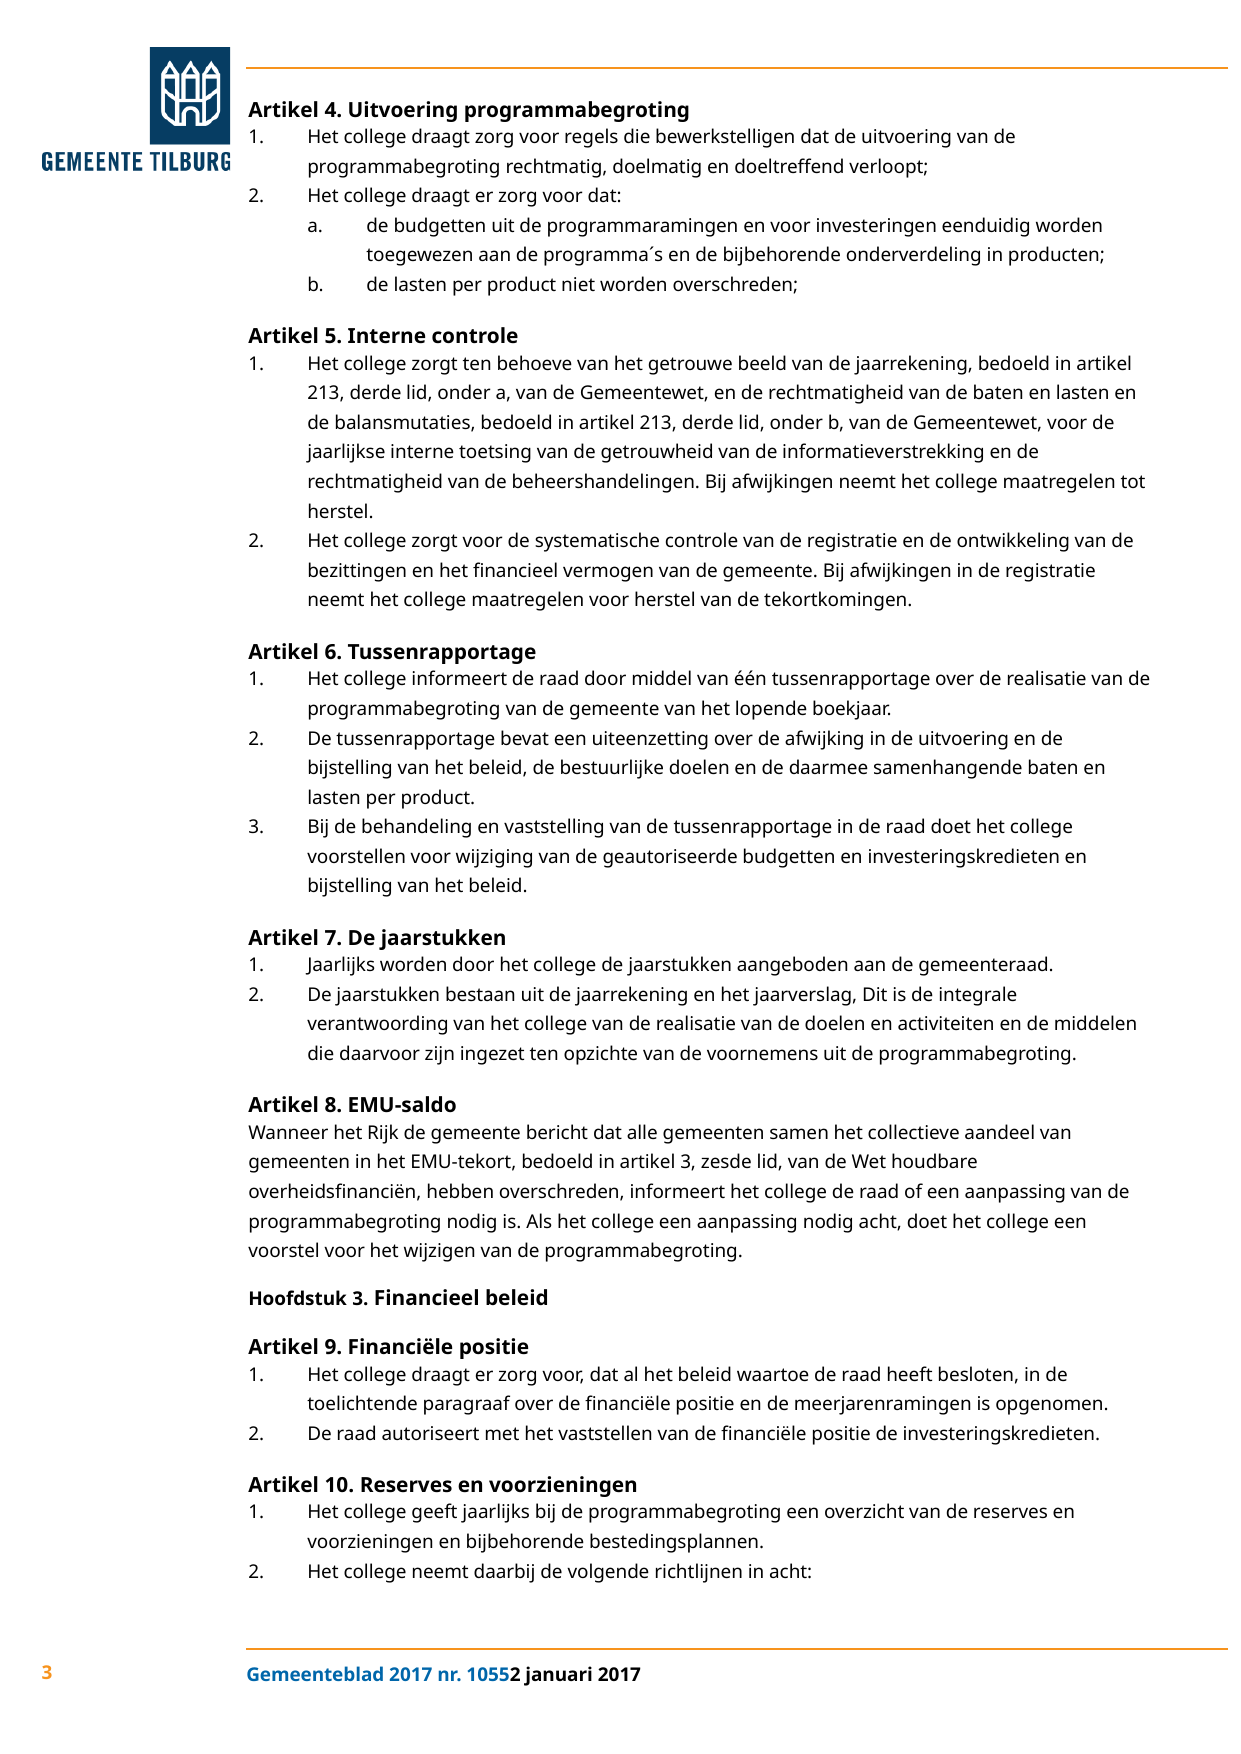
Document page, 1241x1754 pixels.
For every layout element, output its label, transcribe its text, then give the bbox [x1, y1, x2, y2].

text Artikel 6. Tussenrapportage [248, 637, 1152, 666]
list Het college zorgt voor de systematische controle van de registratie en de ontwikkeling van de bezittingen en het financieel vermogen van de gemeente. Bij afwijkingen in de registratie neemt het college maatregelen voor herstel van de tekortkomingen. [248, 527, 1152, 612]
list Het college informeert de raad door middel van één tussenrapportage over de realisatie van de programmabegroting van de gemeente van het lopende boekjaar. [248, 666, 1152, 721]
picture [41, 47, 231, 172]
list De tussenrapportage bevat een uiteenzetting over de afwijking in de uitvoering en de bijstelling van het beleid, de bestuurlijke doelen en de daarmee samenhangende baten en lasten per product. [248, 725, 1152, 809]
list de budgetten uit de programmaramingen en voor investeringen eenduidig worden toegewezen aan de programma´s en de bijbehorende onderverdeling in producten; [307, 212, 1152, 267]
list Bij de behandeling en vaststelling van de tussenrapportage in de raad doet het college voorstellen voor wijziging van de geautoriseerde budgetten en investeringskredieten en bijstelling van het beleid. [248, 813, 1152, 898]
list Jaarlijks worden door het college de jaarstukken aangeboden aan de gemeenteraad. [248, 951, 1152, 977]
list Het college draagt er zorg voor, dat al het beleid waartoe de raad heeft besloten, in de toelichtende paragraaf over de financiële positie en de meerjarenramingen is opgenomen. [248, 1361, 1152, 1416]
text Artikel 10. Reserves en voorzieningen [248, 1470, 1152, 1499]
list Het college neemt daarbij de volgende richtlijnen in acht: [248, 1558, 1152, 1584]
text Hoofdstuk 3. Financieel beleid [248, 1283, 1152, 1311]
text Artikel 4. Uitvoering programmabegroting [248, 95, 1152, 123]
list Het college draagt er zorg voor dat: [248, 182, 1152, 208]
list Het college draagt zorg voor regels die bewerkstelligen dat de uitvoering van de programmabegroting rechtmatig, doelmatig en doeltreffend verloopt; [248, 123, 1152, 178]
list Het college zorgt ten behoeve van het getrouwe beeld van de jaarrekening, bedoeld in artikel 213, derde lid, onder a, van de Gemeentewet, en de rechtmatigheid van de baten en lasten en de balansmutaties, bedoeld in artikel 213, derde lid, onder b, van de Gemeentewet, voor de jaarlijkse interne toetsing van de getrouwheid van de informatieverstrekking en de rechtmatigheid van de beheershandelingen. Bij afwijkingen neemt het college maatregelen tot herstel. [248, 350, 1152, 524]
text Artikel 9. Financiële positie [248, 1332, 1152, 1361]
text Artikel 7. De jaarstukken [248, 923, 1152, 951]
list de lasten per product niet worden overschreden; [307, 271, 1152, 297]
text Artikel 8. EMU-saldo [248, 1091, 1152, 1119]
list De raad autoriseert met het vaststellen van de financiële positie de investeringskredieten. [248, 1420, 1152, 1446]
text Wanneer het Rijk de gemeente bericht dat alle gemeenten samen het collectieve aandeel van gemeenten in het EMU-tekort, bedoeld in artikel 3, zesde lid, van de Wet houdbare overheidsfinanciën, hebben overschreden, informeert het college de raad of een aanpassing van de programmabegroting nodig is. Als het college een aanpassing nodig acht, doet het college een voorstel voor het wijzigen van de programmabegroting. [248, 1119, 1152, 1263]
list De jaarstukken bestaan uit de jaarrekening en het jaarverslag, Dit is de integrale verantwoording van het college van de realisatie van de doelen en activiteiten en de middelen die daarvoor zijn ingezet ten opzichte van de voornemens uit de programmabegroting. [248, 981, 1152, 1066]
list Het college geeft jaarlijks bij de programmabegroting een overzicht van de reserves en voorzieningen en bijbehorende bestedingsplannen. [248, 1499, 1152, 1554]
text Artikel 5. Interne controle [248, 322, 1152, 350]
